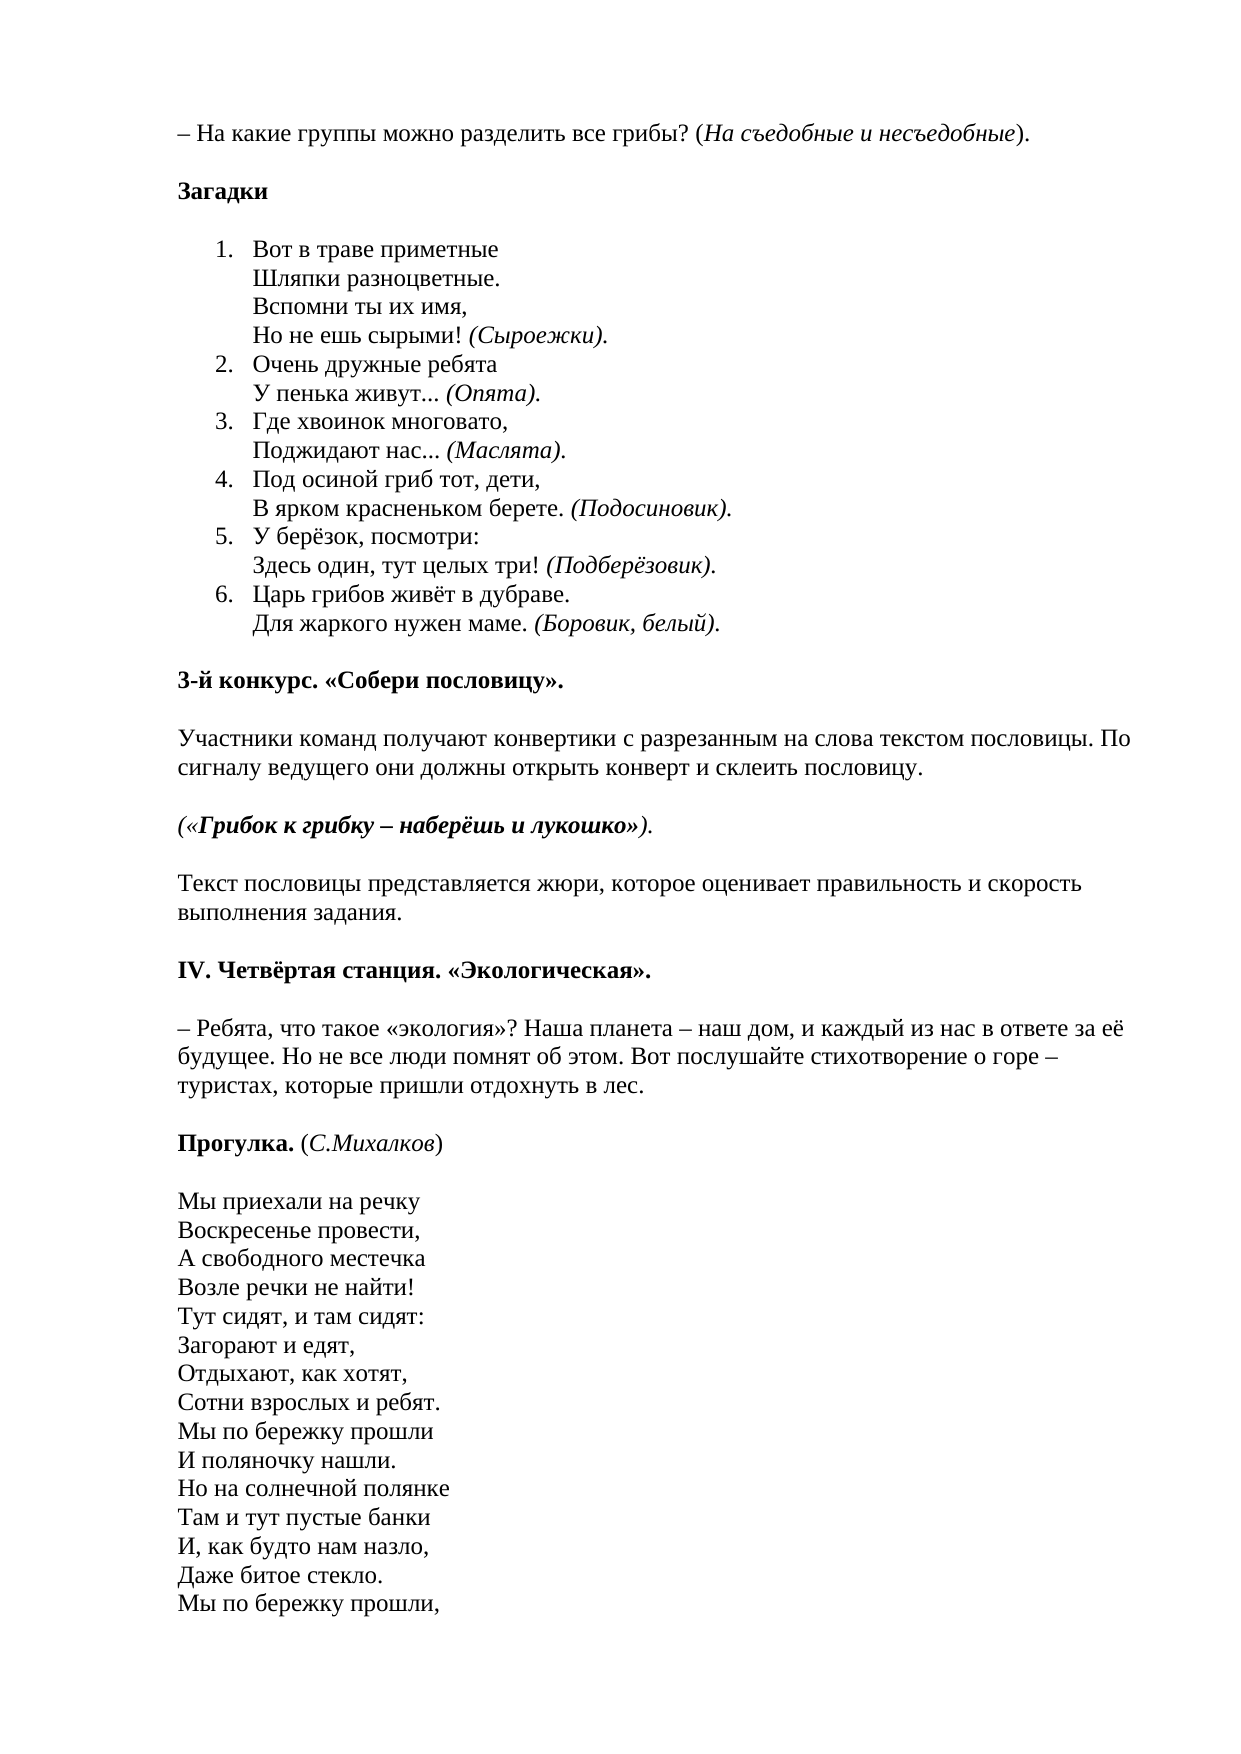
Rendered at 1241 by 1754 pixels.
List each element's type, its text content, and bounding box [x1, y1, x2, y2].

text IV. Четвёртая станция. «Экологическая». [177, 955, 1152, 983]
text Прогулка. (С.Михалков) [177, 1128, 1152, 1157]
text Текст пословицы представляется жюри, которое оценивает правильность и скорость выполнения задания. [177, 868, 1152, 926]
text («Грибок к грибку – наберёшь и лукошко»). [177, 810, 1152, 839]
text – Ребята, что такое «экология»? Наша планета – наш дом, и каждый из нас в ответе за её будущее. Но не все люди помнят об этом. Вот послушайте стихотворение о горе – туристах, которые пришли отдохнуть в лес. [177, 1013, 1152, 1099]
text Мы приехали на речку Воскресенье провести, А свободного местечка Возле речки не найти! Тут сидят, и там сидят: Загорают и едят, Отдыхают, как хотят, Сотни взрослых и ребят. Мы по бережку прошли И поляночку нашли. Но на солнечной полянке Там и тут пустые банки И, как будто нам назло, Даже битое стекло. Мы по бережку прошли, [177, 1186, 1152, 1617]
list Под осиной гриб тот, дети, В ярком красненьком берете. (Подосиновик). [215, 464, 1152, 521]
text Загадки [177, 176, 1152, 205]
list У берёзок, посмотри: Здесь один, тут целых три! (Подберёзовик). [215, 521, 1152, 579]
text – На какие группы можно разделить все грибы? (На съедобные и несъедобные). [177, 118, 1152, 147]
list Вот в траве приметные Шляпки разноцветные. Вспомни ты их имя, Но не ешь сырыми! (Сыроежки). [215, 234, 1152, 349]
text 3-й конкурс. «Собери пословицу». [177, 666, 1152, 694]
text Участники команд получают конвертики с разрезанным на слова текстом пословицы. По сигналу ведущего они должны открыть конверт и склеить пословицу. [177, 723, 1152, 781]
list Очень дружные ребята У пенька живут... (Опята). [215, 349, 1152, 406]
list Где хвоинок многовато, Поджидают нас... (Маслята). [215, 406, 1152, 464]
list Царь грибов живёт в дубраве. Для жаркого нужен маме. (Боровик, белый). [215, 579, 1152, 636]
